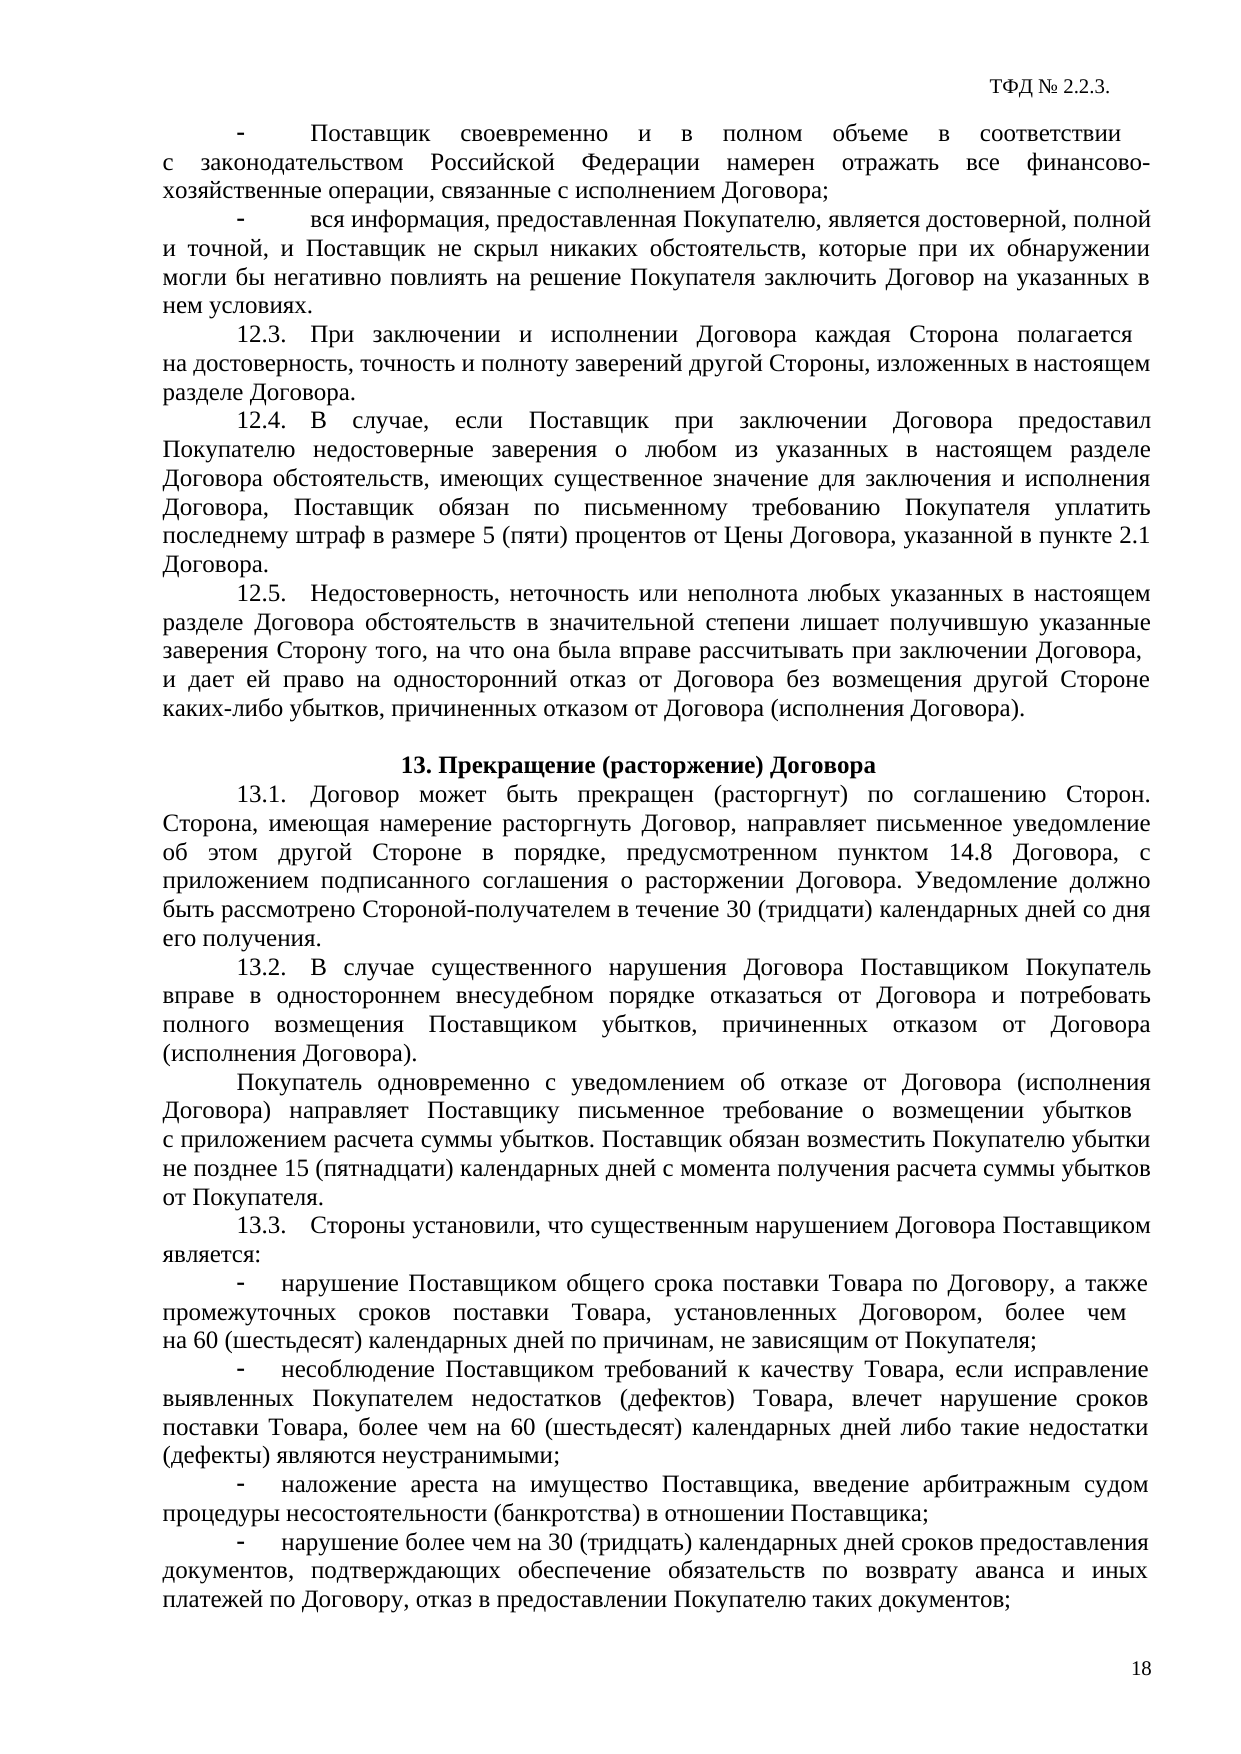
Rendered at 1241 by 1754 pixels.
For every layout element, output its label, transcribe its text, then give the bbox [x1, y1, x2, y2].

list наложение ареста на имущество Поставщика, введение арбитражным судом процедуры несостоятельности (банкротства) в отношении Поставщика; [162, 1469, 1149, 1527]
list В случае существенного нарушения Договора Поставщиком Покупатель вправе в одностороннем внесудебном порядке отказаться от Договора и потребовать полного возмещения Поставщиком убытков, причиненных отказом от Договора (исполнения Договора). [162, 952, 1152, 1067]
list Недостоверность, неточность или неполнота любых указанных в настоящем разделе Договора обстоятельств в значительной степени лишает получившую указанные заверения Сторону того, на что она была вправе рассчитывать при заключении Договора, и дает ей право на односторонний отказ от Договора без возмещения другой Стороне каких-либо убытков, причиненных отказом от Договора (исполнения Договора). [162, 578, 1152, 722]
list Договор может быть прекращен (расторгнут) по соглашению Сторон. Сторона, имеющая намерение расторгнуть Договор, направляет письменное уведомление об этом другой Стороне в порядке, предусмотренном пунктом 14.8 Договора, с приложением подписанного соглашения о расторжении Договора. Уведомление должно быть рассмотрено Стороной-получателем в течение 30 (тридцати) календарных дней со дня его получения. [162, 779, 1152, 952]
list Прекращение (расторжение) Договора [125, 751, 1152, 779]
list нарушение Поставщиком общего срока поставки Товара по Договору, а также промежуточных сроков поставки Товара, установленных Договором, более чем на 60 (шестьдесят) календарных дней по причинам, не зависящим от Покупателя; [162, 1268, 1149, 1354]
list В случае, если Поставщик при заключении Договора предоставил Покупателю недостоверные заверения о любом из указанных в настоящем разделе Договора обстоятельств, имеющих существенное значение для заключения и исполнения Договора, Поставщик обязан по письменному требованию Покупателя уплатить последнему штраф в размере 5 (пяти) процентов от Цены Договора, указанной в пункте 2.1 Договора. [162, 406, 1152, 578]
list При заключении и исполнении Договора каждая Сторона полагается на достоверность, точность и полноту заверений другой Стороны, изложенных в настоящем разделе Договора. [162, 319, 1152, 406]
list Стороны установили, что существенным нарушением Договора Поставщиком является: [162, 1211, 1152, 1268]
list несоблюдение Поставщиком требований к качеству Товара, если исправление выявленных Покупателем недостатков (дефектов) Товара, влечет нарушение сроков поставки Товара, более чем на 60 (шестьдесят) календарных дней либо такие недостатки (дефекты) являются неустранимыми; [162, 1354, 1149, 1469]
list Покупатель одновременно с уведомлением об отказе от Договора (исполнения Договора) направляет Поставщику письменное требование о возмещении убытков с приложением расчета суммы убытков. Поставщик обязан возместить Покупателю убытки не позднее 15 (пятнадцати) календарных дней с момента получения расчета суммы убытков от Покупателя. [162, 1067, 1152, 1211]
list Поставщик своевременно и в полном объеме в соответствии с законодательством Российской Федерации намерен отражать все финансово-хозяйственные операции, связанные с исполнением Договора; [162, 118, 1152, 204]
list нарушение более чем на 30 (тридцать) календарных дней сроков предоставления документов, подтверждающих обеспечение обязательств по возврату аванса и иных платежей по Договору, отказ в предоставлении Покупателю таких документов; [162, 1527, 1149, 1613]
list вся информация, предоставленная Покупателю, является достоверной, полной и точной, и Поставщик не скрыл никаких обстоятельств, которые при их обнаружении могли бы негативно повлиять на решение Покупателя заключить Договор на указанных в нем условиях. [162, 204, 1152, 319]
